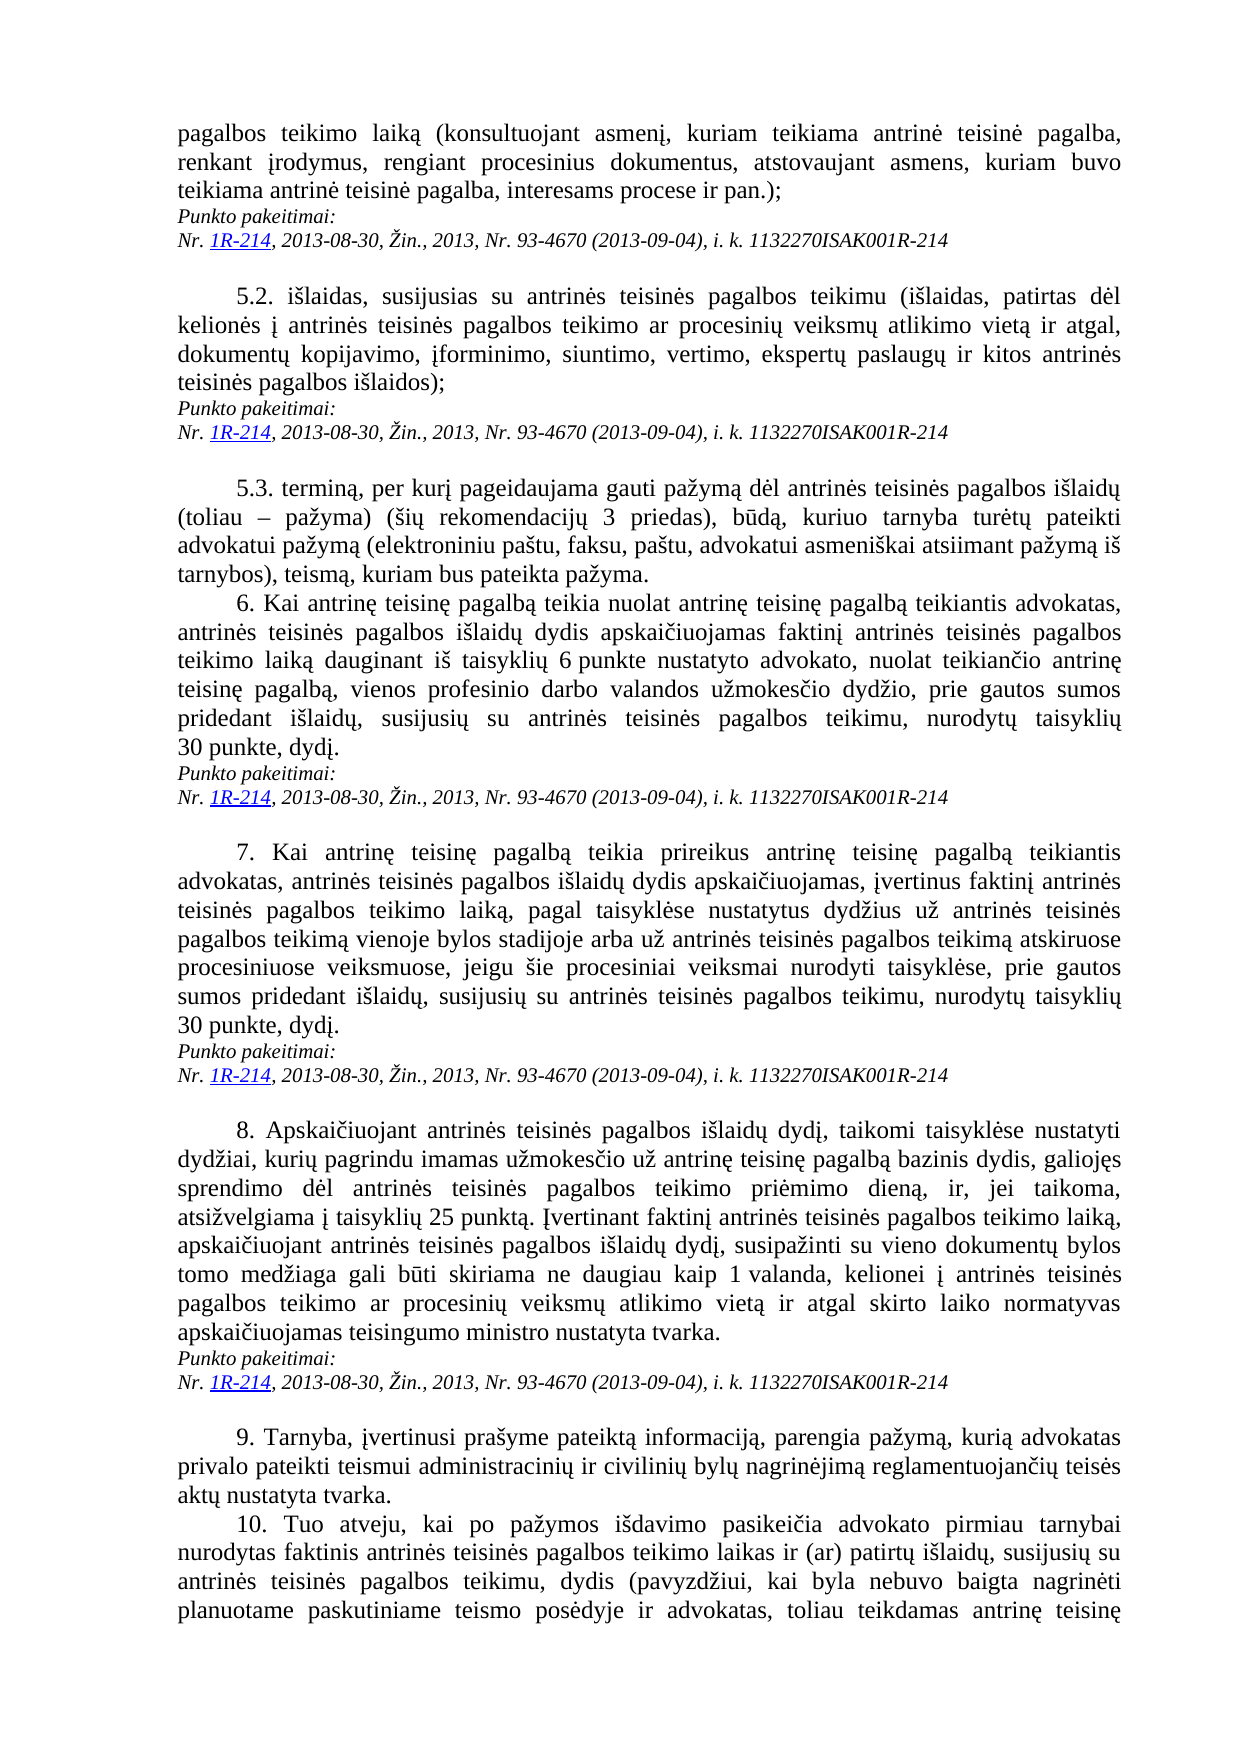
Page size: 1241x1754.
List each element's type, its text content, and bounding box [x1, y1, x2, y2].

text 9. Tarnyba, įvertinusi prašyme pateiktą informaciją, parengia pažymą, kurią advokatas privalo pateikti teismui administracinių ir civilinių bylų nagrinėjimą reglamentuojančių teisės aktų nustatyta tvarka. [177, 1422, 1122, 1509]
text 10. Tuo atveju, kai po pažymos išdavimo pasikeičia advokato pirmiau tarnybai nurodytas faktinis antrinės teisinės pagalbos teikimo laikas ir (ar) patirtų išlaidų, susijusių su antrinės teisinės pagalbos teikimu, dydis (pavyzdžiui, kai byla nebuvo baigta nagrinėti planuotame paskutiniame teismo posėdyje ir advokatas, toliau teikdamas antrinę teisinę [177, 1509, 1122, 1624]
text Nr. 1R-214, 2013-08-30, Žin., 2013, Nr. 93-4670 (2013-09-04), i. k. 1132270ISAK001R-214 [177, 1370, 1122, 1394]
text 7. Kai antrinę teisinę pagalbą teikia prireikus antrinę teisinę pagalbą teikiantis advokatas, antrinės teisinės pagalbos išlaidų dydis apskaičiuojamas, įvertinus faktinį antrinės teisinės pagalbos teikimo laiką, pagal taisyklėse nustatytus dydžius už antrinės teisinės pagalbos teikimą vienoje bylos stadijoje arba už antrinės teisinės pagalbos teikimą atskiruose procesiniuose veiksmuose, jeigu šie procesiniai veiksmai nurodyti taisyklėse, prie gautos sumos pridedant išlaidų, susijusių su antrinės teisinės pagalbos teikimu, nurodytų taisyklių 30 punkte, dydį. [177, 837, 1122, 1039]
text 5.2. išlaidas, susijusias su antrinės teisinės pagalbos teikimu (išlaidas, patirtas dėl kelionės į antrinės teisinės pagalbos teikimo ar procesinių veiksmų atlikimo vietą ir atgal, dokumentų kopijavimo, įforminimo, siuntimo, vertimo, ekspertų paslaugų ir kitos antrinės teisinės pagalbos išlaidos); [177, 281, 1122, 396]
text Nr. 1R-214, 2013-08-30, Žin., 2013, Nr. 93-4670 (2013-09-04), i. k. 1132270ISAK001R-214 [177, 1063, 1122, 1087]
text Punkto pakeitimai: [177, 396, 1122, 420]
text 5.3. terminą, per kurį pageidaujama gauti pažymą dėl antrinės teisinės pagalbos išlaidų (toliau – pažyma) (šių rekomendacijų 3 priedas), būdą, kuriuo tarnyba turėtų pateikti advokatui pažymą (elektroniniu paštu, faksu, paštu, advokatui asmeniškai atsiimant pažymą iš tarnybos), teismą, kuriam bus pateikta pažyma. [177, 473, 1122, 588]
text Nr. 1R-214, 2013-08-30, Žin., 2013, Nr. 93-4670 (2013-09-04), i. k. 1132270ISAK001R-214 [177, 420, 1122, 444]
text Nr. 1R-214, 2013-08-30, Žin., 2013, Nr. 93-4670 (2013-09-04), i. k. 1132270ISAK001R-214 [177, 228, 1122, 252]
text Nr. 1R-214, 2013-08-30, Žin., 2013, Nr. 93-4670 (2013-09-04), i. k. 1132270ISAK001R-214 [177, 785, 1122, 809]
text Punkto pakeitimai: [177, 1346, 1122, 1370]
text 6. Kai antrinę teisinę pagalbą teikia nuolat antrinę teisinę pagalbą teikiantis advokatas, antrinės teisinės pagalbos išlaidų dydis apskaičiuojamas faktinį antrinės teisinės pagalbos teikimo laiką dauginant iš taisyklių 6 punkte nustatyto advokato, nuolat teikiančio antrinę teisinę pagalbą, vienos profesinio darbo valandos užmokesčio dydžio, prie gautos sumos pridedant išlaidų, susijusių su antrinės teisinės pagalbos teikimu, nurodytų taisyklių 30 punkte, dydį. [177, 588, 1122, 761]
text pagalbos teikimo laiką (konsultuojant asmenį, kuriam teikiama antrinė teisinė pagalba, renkant įrodymus, rengiant procesinius dokumentus, atstovaujant asmens, kuriam buvo teikiama antrinė teisinė pagalba, interesams procese ir pan.); [177, 118, 1122, 204]
text Punkto pakeitimai: [177, 761, 1122, 785]
text Punkto pakeitimai: [177, 1039, 1122, 1063]
text 8. Apskaičiuojant antrinės teisinės pagalbos išlaidų dydį, taikomi taisyklėse nustatyti dydžiai, kurių pagrindu imamas užmokesčio už antrinę teisinę pagalbą bazinis dydis, galiojęs sprendimo dėl antrinės teisinės pagalbos teikimo priėmimo dieną, ir, jei taikoma, atsižvelgiama į taisyklių 25 punktą. Įvertinant faktinį antrinės teisinės pagalbos teikimo laiką, apskaičiuojant antrinės teisinės pagalbos išlaidų dydį, susipažinti su vieno dokumentų bylos tomo medžiaga gali būti skiriama ne daugiau kaip 1 valanda, kelionei į antrinės teisinės pagalbos teikimo ar procesinių veiksmų atlikimo vietą ir atgal skirto laiko normatyvas apskaičiuojamas teisingumo ministro nustatyta tvarka. [177, 1116, 1122, 1346]
text Punkto pakeitimai: [177, 204, 1122, 228]
